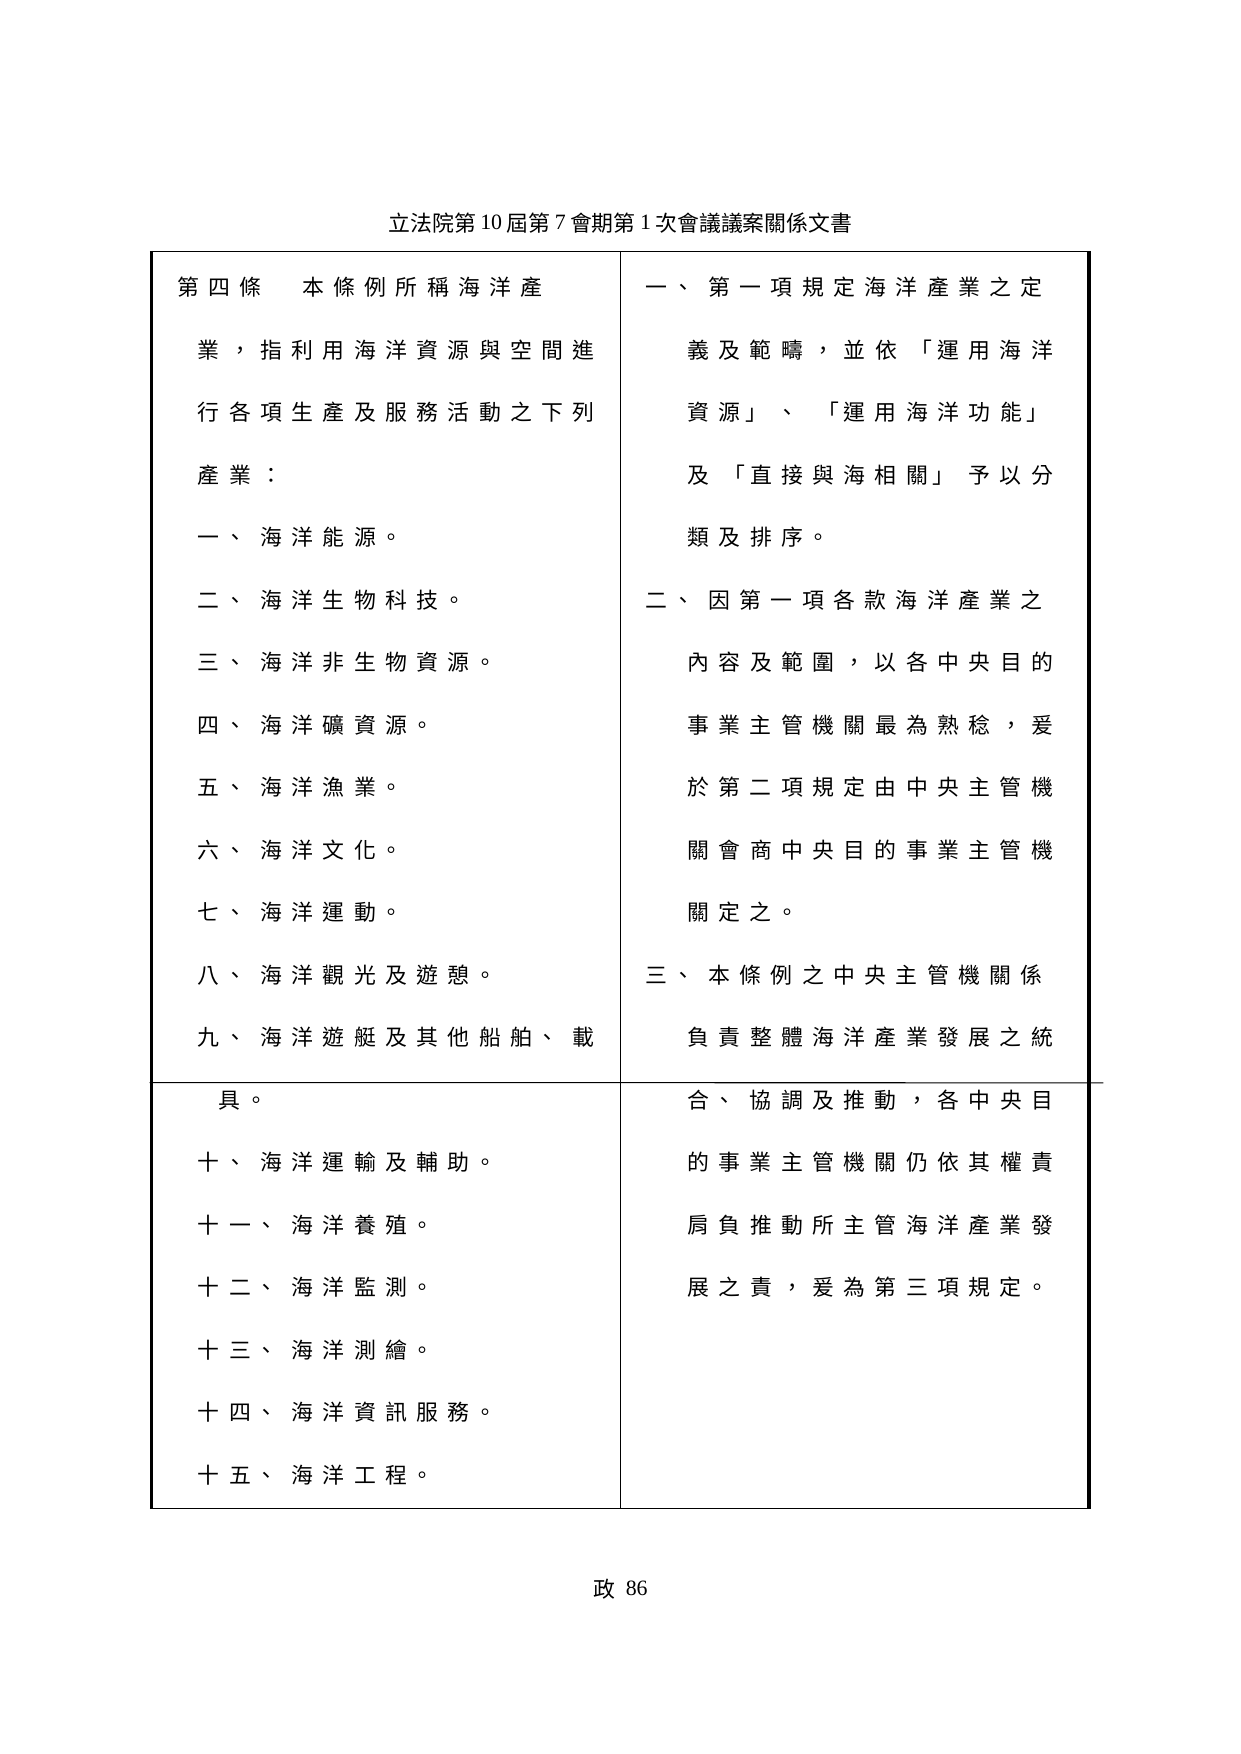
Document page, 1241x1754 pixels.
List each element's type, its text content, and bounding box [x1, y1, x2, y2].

table_cell 具。 十、海洋運輸及輔助。 十一、海洋養殖。 十二、海洋監測。 十三、海洋測繪。 十四、海洋資訊服務。 十五、海洋工程。 [153, 1084, 620, 1508]
table_cell 合、協調及推動，各中央目的事業主管機關仍依其權責肩負推動所主管海洋產業發展之責，爰為第三項規定。 [621, 1084, 1087, 1508]
table_cell 一、第一項規定海洋產業之定義及範疇，並依「運用海洋資源」、「運用海洋功能」及「直接與海相關」予以分類及排序。 二、因第一項各款海洋產業之內容及範圍，以各中央目的事業主管機關最為熟稔，爰於第二項規定由中央主管機關會商中央目的事業主管機關定之。 三、本條例之中央主管機關係負責整體海洋產業發展之統 [621, 252, 1087, 1082]
table_cell 第四條 本條例所稱海洋產業，指利用海洋資源與空間進行各項生產及服務活動之下列產業： 一、海洋能源。 二、海洋生物科技。 三、海洋非生物資源。 四、海洋礦資源。 五、海洋漁業。 六、海洋文化。 七、海洋運動。 八、海洋觀光及遊憩。 九、海洋遊艇及其他船舶、載 [153, 252, 620, 1082]
